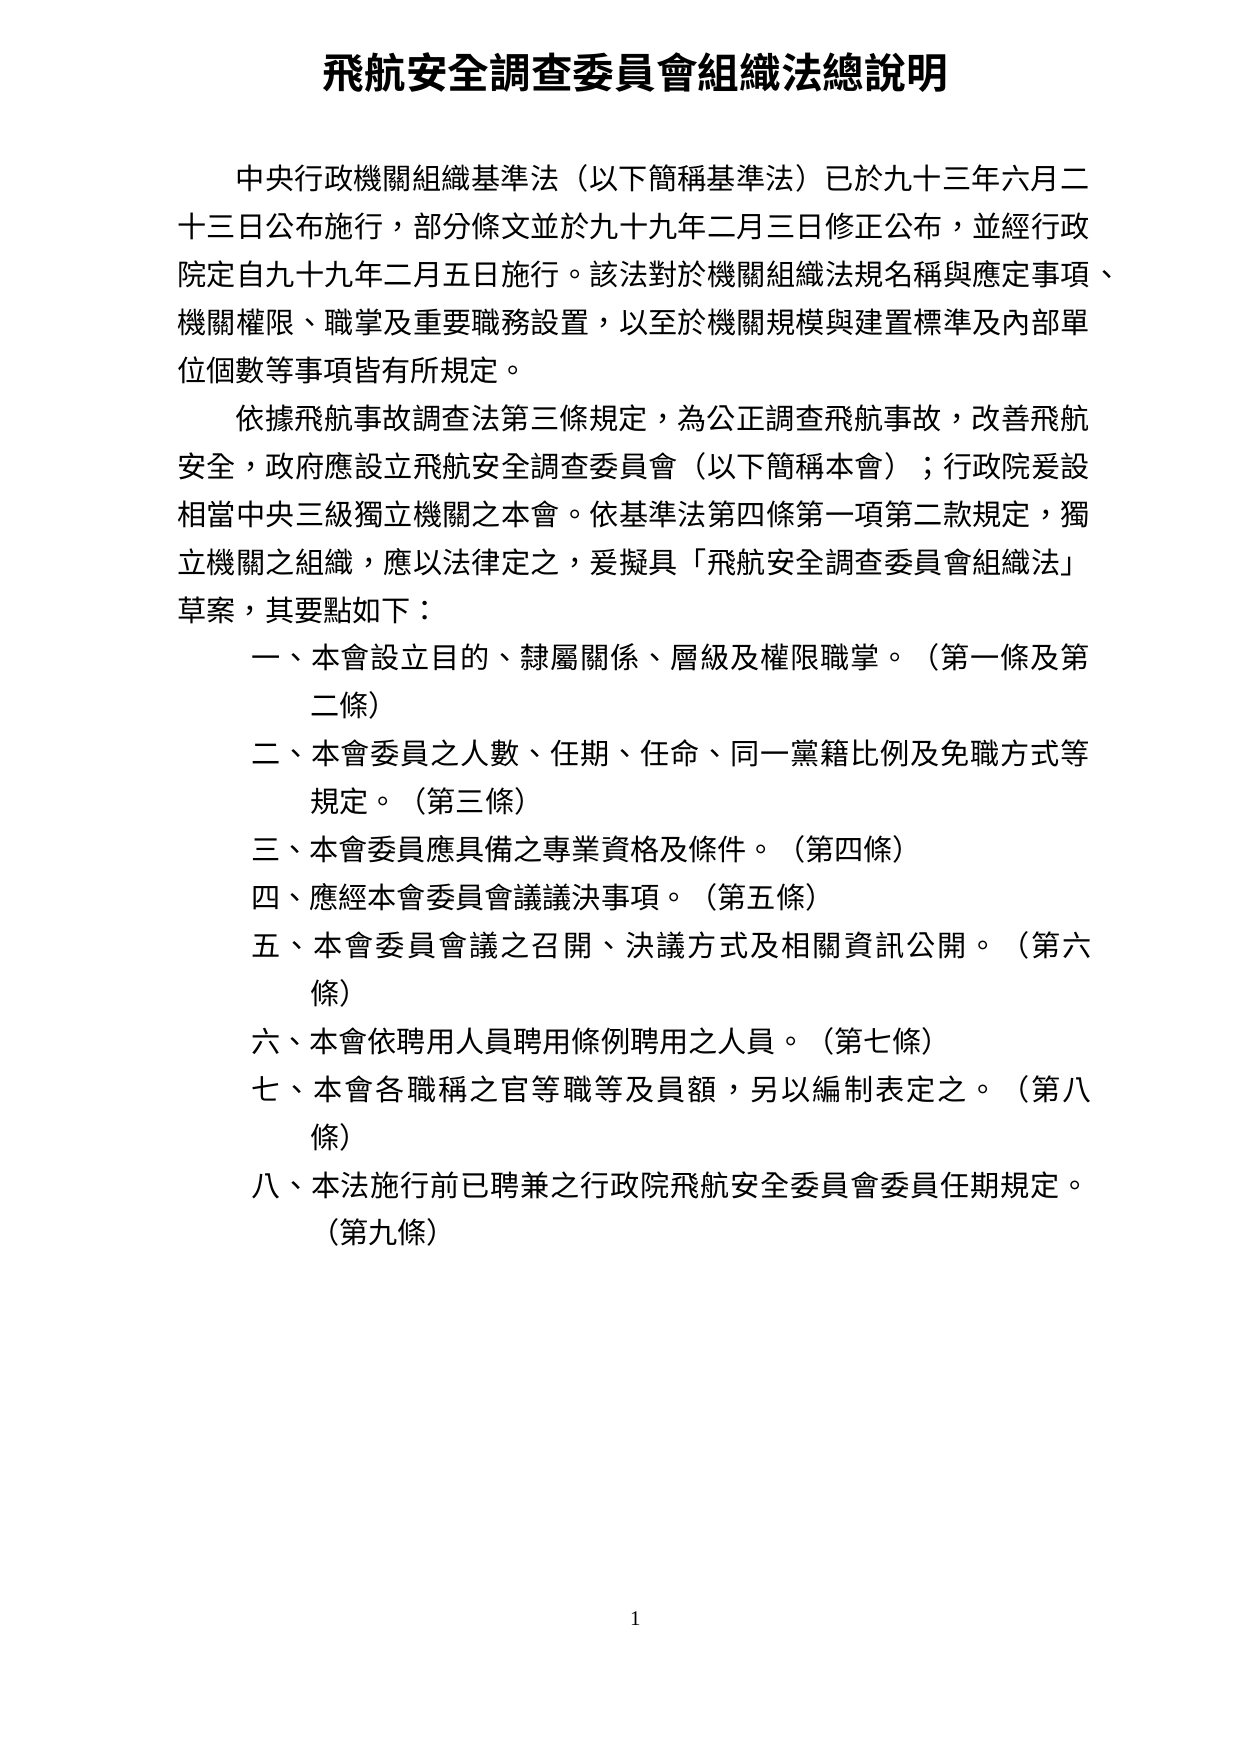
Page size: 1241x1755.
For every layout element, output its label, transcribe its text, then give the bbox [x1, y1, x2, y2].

text 一、本會設立目的、隸屬關係、層級及權限職掌。（第一條及第二條） [251, 631, 1093, 726]
text 六、本會依聘用人員聘用條例聘用之人員。（第七條） [251, 1014, 1093, 1062]
text 依據飛航事故調查法第三條規定，為公正調查飛航事故，改善飛航安全，政府應設立飛航安全調查委員會（以下簡稱本會）；行政院爰設相當中央三級獨立機關之本會。依基準法第四條第一項第二款規定，獨立機關之組織，應以法律定之，爰擬具「飛航安全調查委員會組織法」草案，其要點如下： [177, 391, 1093, 631]
text 七、本會各職稱之官等職等及員額，另以編制表定之。（第八條） [251, 1062, 1093, 1158]
text 四、應經本會委員會議議決事項。（第五條） [251, 870, 1093, 918]
text 二、本會委員之人數、任期、任命、同一黨籍比例及免職方式等規定。（第三條） [251, 726, 1093, 822]
text 飛航安全調查委員會組織法總說明 [177, 47, 1093, 99]
text 中央行政機關組織基準法（以下簡稱基準法）已於九十三年六月二十三日公布施行，部分條文並於九十九年二月三日修正公布，並經行政院定自九十九年二月五日施行。該法對於機關組織法規名稱與應定事項、機關權限、職掌及重要職務設置，以至於機關規模與建置標準及內部單位個數等事項皆有所規定。 [177, 151, 1093, 391]
text 八、本法施行前已聘兼之行政院飛航安全委員會委員任期規定。（第九條） [251, 1158, 1093, 1253]
text 五、本會委員會議之召開、決議方式及相關資訊公開。（第六條） [251, 918, 1093, 1014]
text 三、本會委員應具備之專業資格及條件。（第四條） [251, 822, 1093, 870]
